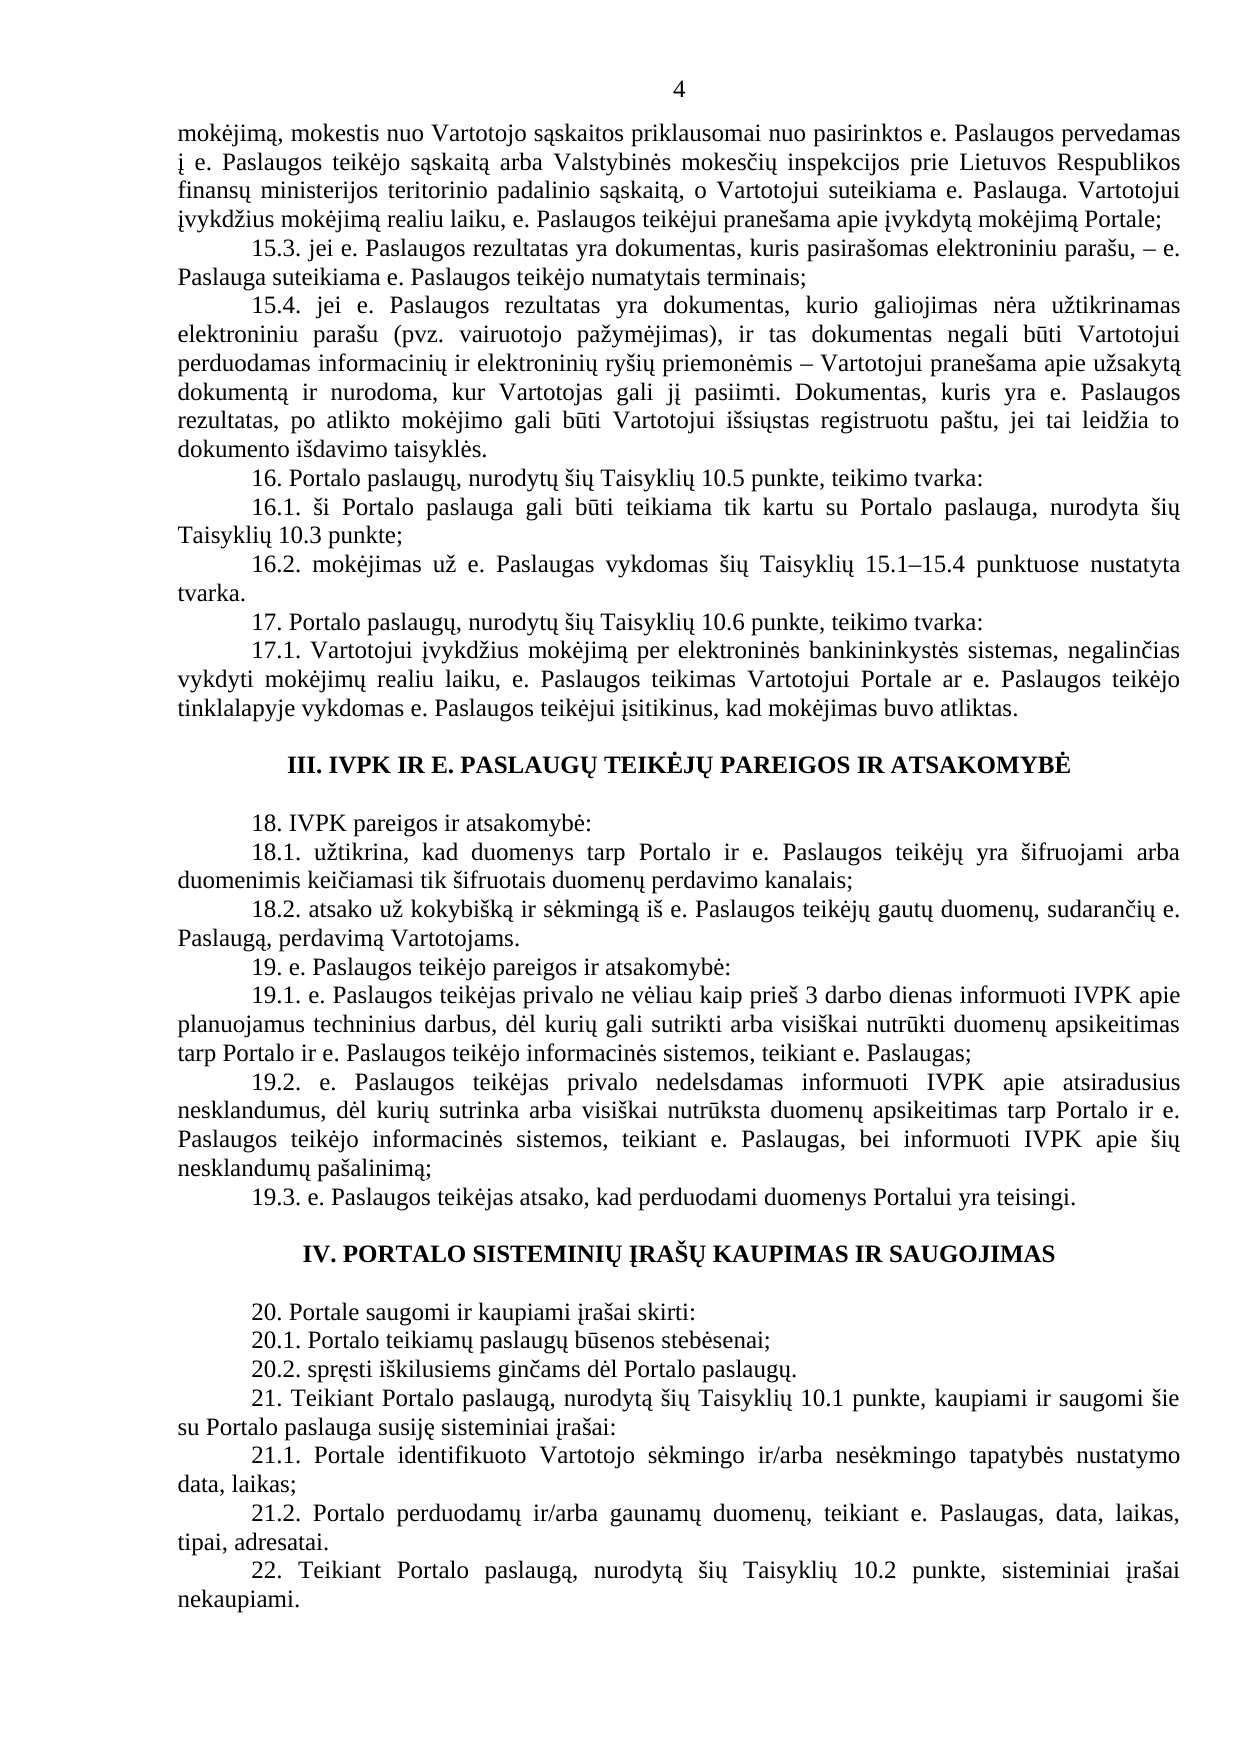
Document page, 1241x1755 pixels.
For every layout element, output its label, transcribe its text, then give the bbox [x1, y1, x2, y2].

text 22. Teikiant Portalo paslaugą, nurodytą šių Taisyklių 10.2 punkte, sisteminiai įrašai nekaupiami. [177, 1556, 1181, 1613]
text 16.1. ši Portalo paslauga gali būti teikiama tik kartu su Portalo paslauga, nurodyta šių Taisyklių 10.3 punkte; [177, 492, 1181, 549]
text 19.1. e. Paslaugos teikėjas privalo ne vėliau kaip prieš 3 darbo dienas informuoti IVPK apie planuojamus techninius darbus, dėl kurių gali sutrikti arba visiškai nutrūkti duomenų apsikeitimas tarp Portalo ir e. Paslaugos teikėjo informacinės sistemos, teikiant e. Paslaugas; [177, 981, 1181, 1067]
text 16. Portalo paslaugų, nurodytų šių Taisyklių 10.5 punkte, teikimo tvarka: [177, 463, 1181, 492]
text 20. Portale saugomi ir kaupiami įrašai skirti: [177, 1297, 1181, 1326]
text 16.2. mokėjimas už e. Paslaugas vykdomas šių Taisyklių 15.1–15.4 punktuose nustatyta tvarka. [177, 549, 1181, 607]
text mokėjimą, mokestis nuo Vartotojo sąskaitos priklausomai nuo pasirinktos e. Paslaugos pervedamas į e. Paslaugos teikėjo sąskaitą arba Valstybinės mokesčių inspekcijos prie Lietuvos Respublikos finansų ministerijos teritorinio padalinio sąskaitą, o Vartotojui suteikiama e. Paslauga. Vartotojui įvykdžius mokėjimą realiu laiku, e. Paslaugos teikėjui pranešama apie įvykdytą mokėjimą Portale; [177, 118, 1181, 233]
text 17.1. Vartotojui įvykdžius mokėjimą per elektroninės bankininkystės sistemas, negalinčias vykdyti mokėjimų realiu laiku, e. Paslaugos teikimas Vartotojui Portale ar e. Paslaugos teikėjo tinklalapyje vykdomas e. Paslaugos teikėjui įsitikinus, kad mokėjimas buvo atliktas. [177, 636, 1181, 722]
text 18.1. užtikrina, kad duomenys tarp Portalo ir e. Paslaugos teikėjų yra šifruojami arba duomenimis keičiamasi tik šifruotais duomenų perdavimo kanalais; [177, 837, 1181, 894]
text 19. e. Paslaugos teikėjo pareigos ir atsakomybė: [177, 952, 1181, 981]
text 17. Portalo paslaugų, nurodytų šių Taisyklių 10.6 punkte, teikimo tvarka: [177, 607, 1181, 636]
text 18.2. atsako už kokybišką ir sėkmingą iš e. Paslaugos teikėjų gautų duomenų, sudarančių e. Paslaugą, perdavimą Vartotojams. [177, 894, 1181, 952]
text 18. IVPK pareigos ir atsakomybė: [177, 808, 1181, 837]
text 15.4. jei e. Paslaugos rezultatas yra dokumentas, kurio galiojimas nėra užtikrinamas elektroniniu parašu (pvz. vairuotojo pažymėjimas), ir tas dokumentas negali būti Vartotojui perduodamas informacinių ir elektroninių ryšių priemonėmis – Vartotojui pranešama apie užsakytą dokumentą ir nurodoma, kur Vartotojas gali jį pasiimti. Dokumentas, kuris yra e. Paslaugos rezultatas, po atlikto mokėjimo gali būti Vartotojui išsiųstas registruotu paštu, jei tai leidžia to dokumento išdavimo taisyklės. [177, 291, 1181, 463]
text III. IVPK IR E. PASLAUGŲ TEIKĖJŲ PAREIGOS IR ATSAKOMYBĖ [177, 751, 1181, 779]
text 19.3. e. Paslaugos teikėjas atsako, kad perduodami duomenys Portalui yra teisingi. [177, 1182, 1181, 1211]
text IV. PORTALO SISTEMINIŲ ĮRAŠŲ KAUPIMAS IR SAUGOJIMAS [177, 1239, 1181, 1268]
text 21.2. Portalo perduodamų ir/arba gaunamų duomenų, teikiant e. Paslaugas, data, laikas, tipai, adresatai. [177, 1498, 1181, 1556]
text 19.2. e. Paslaugos teikėjas privalo nedelsdamas informuoti IVPK apie atsiradusius nesklandumus, dėl kurių sutrinka arba visiškai nutrūksta duomenų apsikeitimas tarp Portalo ir e. Paslaugos teikėjo informacinės sistemos, teikiant e. Paslaugas, bei informuoti IVPK apie šių nesklandumų pašalinimą; [177, 1067, 1181, 1182]
text 21. Teikiant Portalo paslaugą, nurodytą šių Taisyklių 10.1 punkte, kaupiami ir saugomi šie su Portalo paslauga susiję sisteminiai įrašai: [177, 1383, 1181, 1441]
text 21.1. Portale identifikuoto Vartotojo sėkmingo ir/arba nesėkmingo tapatybės nustatymo data, laikas; [177, 1441, 1181, 1498]
text 15.3. jei e. Paslaugos rezultatas yra dokumentas, kuris pasirašomas elektroniniu parašu, – e. Paslauga suteikiama e. Paslaugos teikėjo numatytais terminais; [177, 233, 1181, 291]
text 20.2. spręsti iškilusiems ginčams dėl Portalo paslaugų. [177, 1354, 1181, 1383]
text 20.1. Portalo teikiamų paslaugų būsenos stebėsenai; [177, 1326, 1181, 1354]
